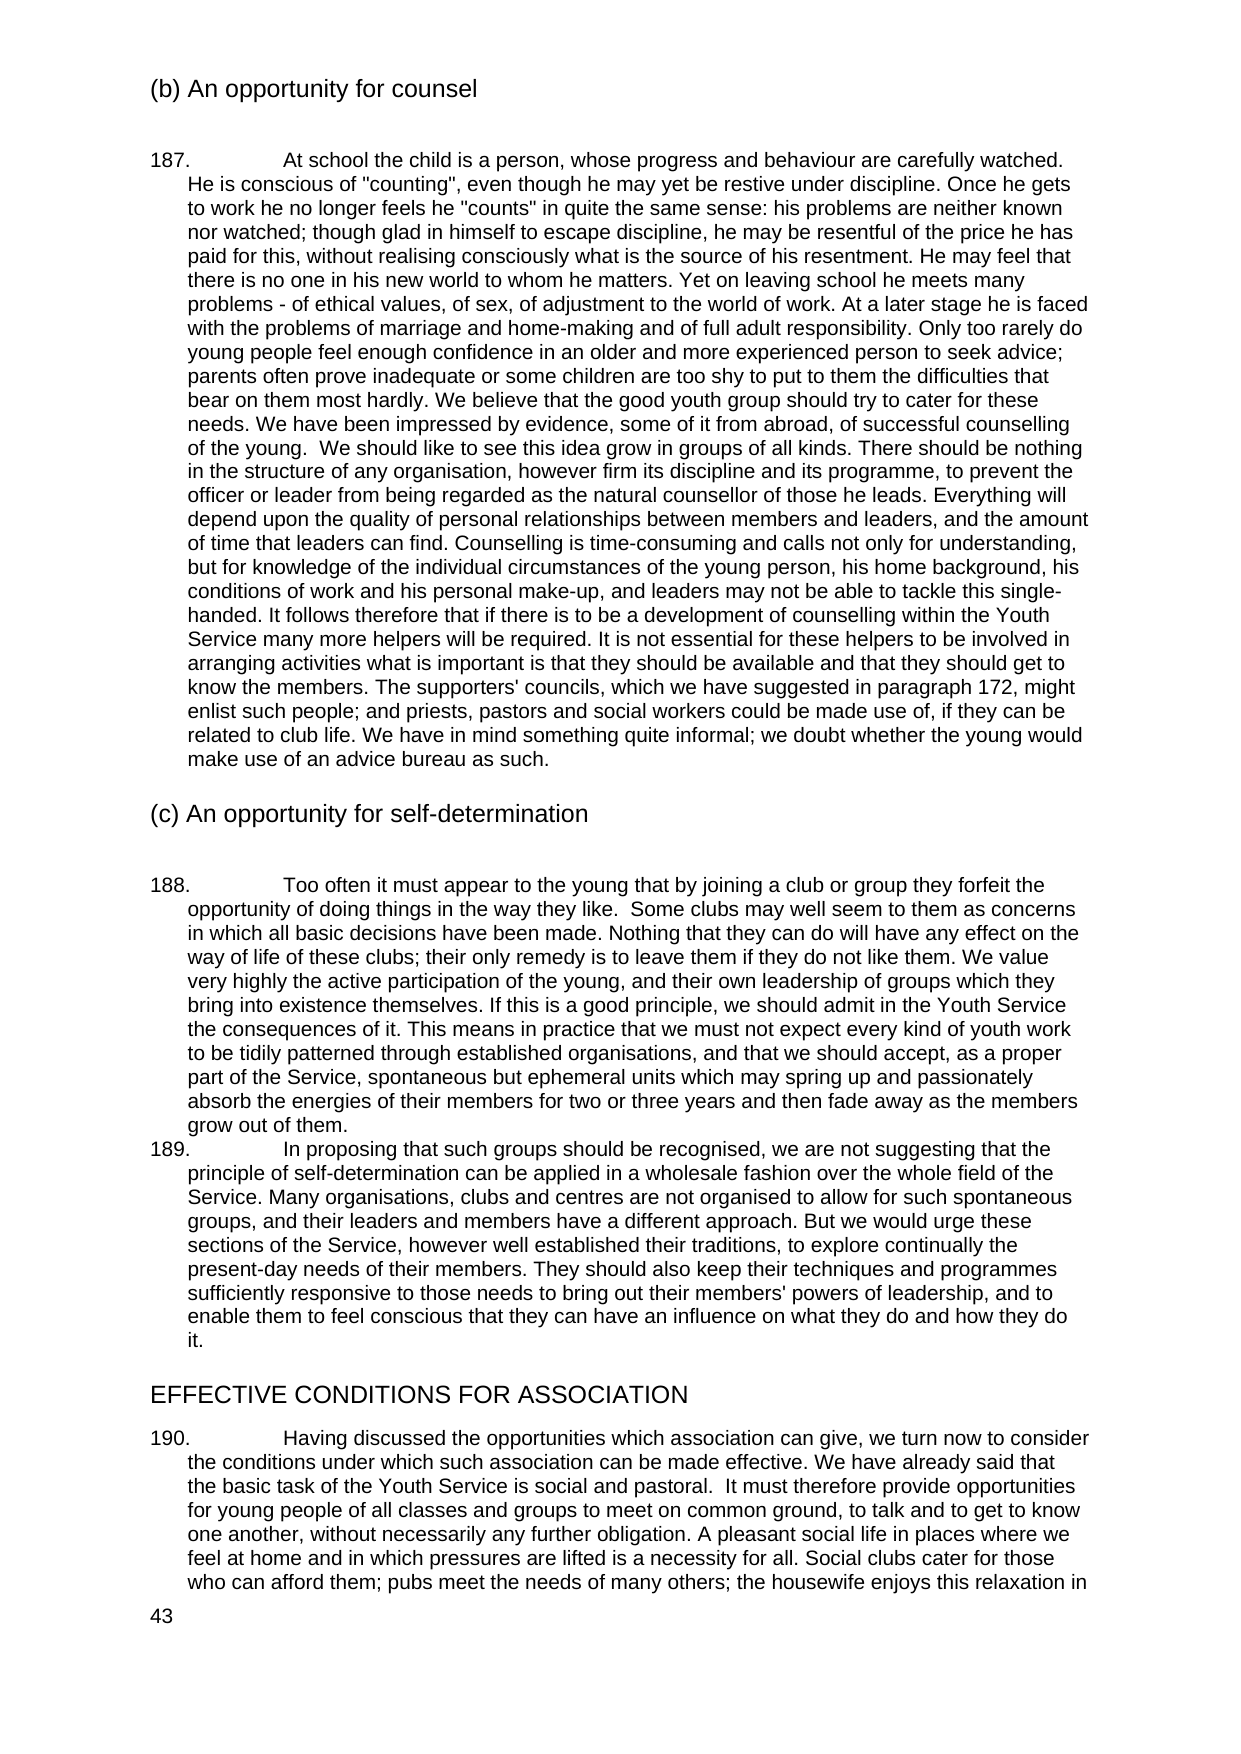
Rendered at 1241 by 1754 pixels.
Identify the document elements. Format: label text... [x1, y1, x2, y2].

list At school the child is a person, whose progress and behaviour are carefully watched. He is conscious of "counting", even though he may yet be restive under discipline. Once he gets to work he no longer feels he "counts" in quite the same sense: his problems are neither known nor watched; though glad in himself to escape discipline, he may be resentful of the price he has paid for this, without realising consciously what is the source of his resentment. He may feel that there is no one in his new world to whom he matters. Yet on leaving school he meets many problems - of ethical values, of sex, of adjustment to the world of work. At a later stage he is faced with the problems of marriage and home-making and of full adult responsibility. Only too rarely do young people feel enough confidence in an older and more experienced person to seek advice; parents often prove inadequate or some children are too shy to put to them the difficulties that bear on them most hardly. We believe that the good youth group should try to cater for these needs. We have been impressed by evidence, some of it from abroad, of successful counselling of the young. We should like to see this idea grow in groups of all kinds. There should be nothing in the structure of any organisation, however firm its discipline and its programme, to prevent the officer or leader from being regarded as the natural counsellor of those he leads. Everything will depend upon the quality of personal relationships between members and leaders, and the amount of time that leaders can find. Counselling is time-consuming and calls not only for understanding, but for knowledge of the individual circumstances of the young person, his home background, his conditions of work and his personal make-up, and leaders may not be able to tackle this single-handed. It follows therefore that if there is to be a development of counselling within the Youth Service many more helpers will be required. It is not essential for these helpers to be involved in arranging activities what is important is that they should be available and that they should get to know the members. The supporters' councils, which we have suggested in paragraph 172, might enlist such people; and priests, pastors and social workers could be made use of, if they can be related to club life. We have in mind something quite informal; we doubt whether the young would make use of an advice bureau as such. [150, 148, 1090, 771]
subtitle EFFECTIVE CONDITIONS FOR ASSOCIATION [150, 1380, 1090, 1409]
list Too often it must appear to the young that by joining a club or group they forfeit the opportunity of doing things in the way they like. Some clubs may well seem to them as concerns in which all basic decisions have been made. Nothing that they can do will have any effect on the way of life of these clubs; their only remedy is to leave them if they do not like them. We value very highly the active participation of the young, and their own leadership of groups which they bring into existence themselves. If this is a good principle, we should admit in the Youth Service the consequences of it. This means in practice that we must not expect every kind of youth work to be tidily patterned through established organisations, and that we should accept, as a proper part of the Service, spontaneous but ephemeral units which may spring up and passionately absorb the energies of their members for two or three years and then fade away as the members grow out of them. [150, 873, 1090, 1137]
subtitle (b) An opportunity for counsel [150, 74, 1090, 131]
list Having discussed the opportunities which association can give, we turn now to consider the conditions under which such association can be made effective. We have already said that the basic task of the Youth Service is social and pastoral. It must therefore provide opportunities for young people of all classes and groups to meet on common ground, to talk and to get to know one another, without necessarily any further obligation. A pleasant social life in places where we feel at home and in which pressures are lifted is a necessity for all. Social clubs cater for those who can afford them; pubs meet the needs of many others; the housewife enjoys this relaxation in [150, 1426, 1090, 1593]
subtitle (c) An opportunity for self-determination [150, 799, 1090, 856]
list In proposing that such groups should be recognised, we are not suggesting that the principle of self-determination can be applied in a wholesale fashion over the whole field of the Service. Many organisations, clubs and centres are not organised to allow for such spontaneous groups, and their leaders and members have a different approach. But we would urge these sections of the Service, however well established their traditions, to explore continually the present-day needs of their members. They should also keep their techniques and programmes sufficiently responsive to those needs to bring out their members' powers of leadership, and to enable them to feel conscious that they can have an influence on what they do and how they do it. [150, 1137, 1090, 1376]
